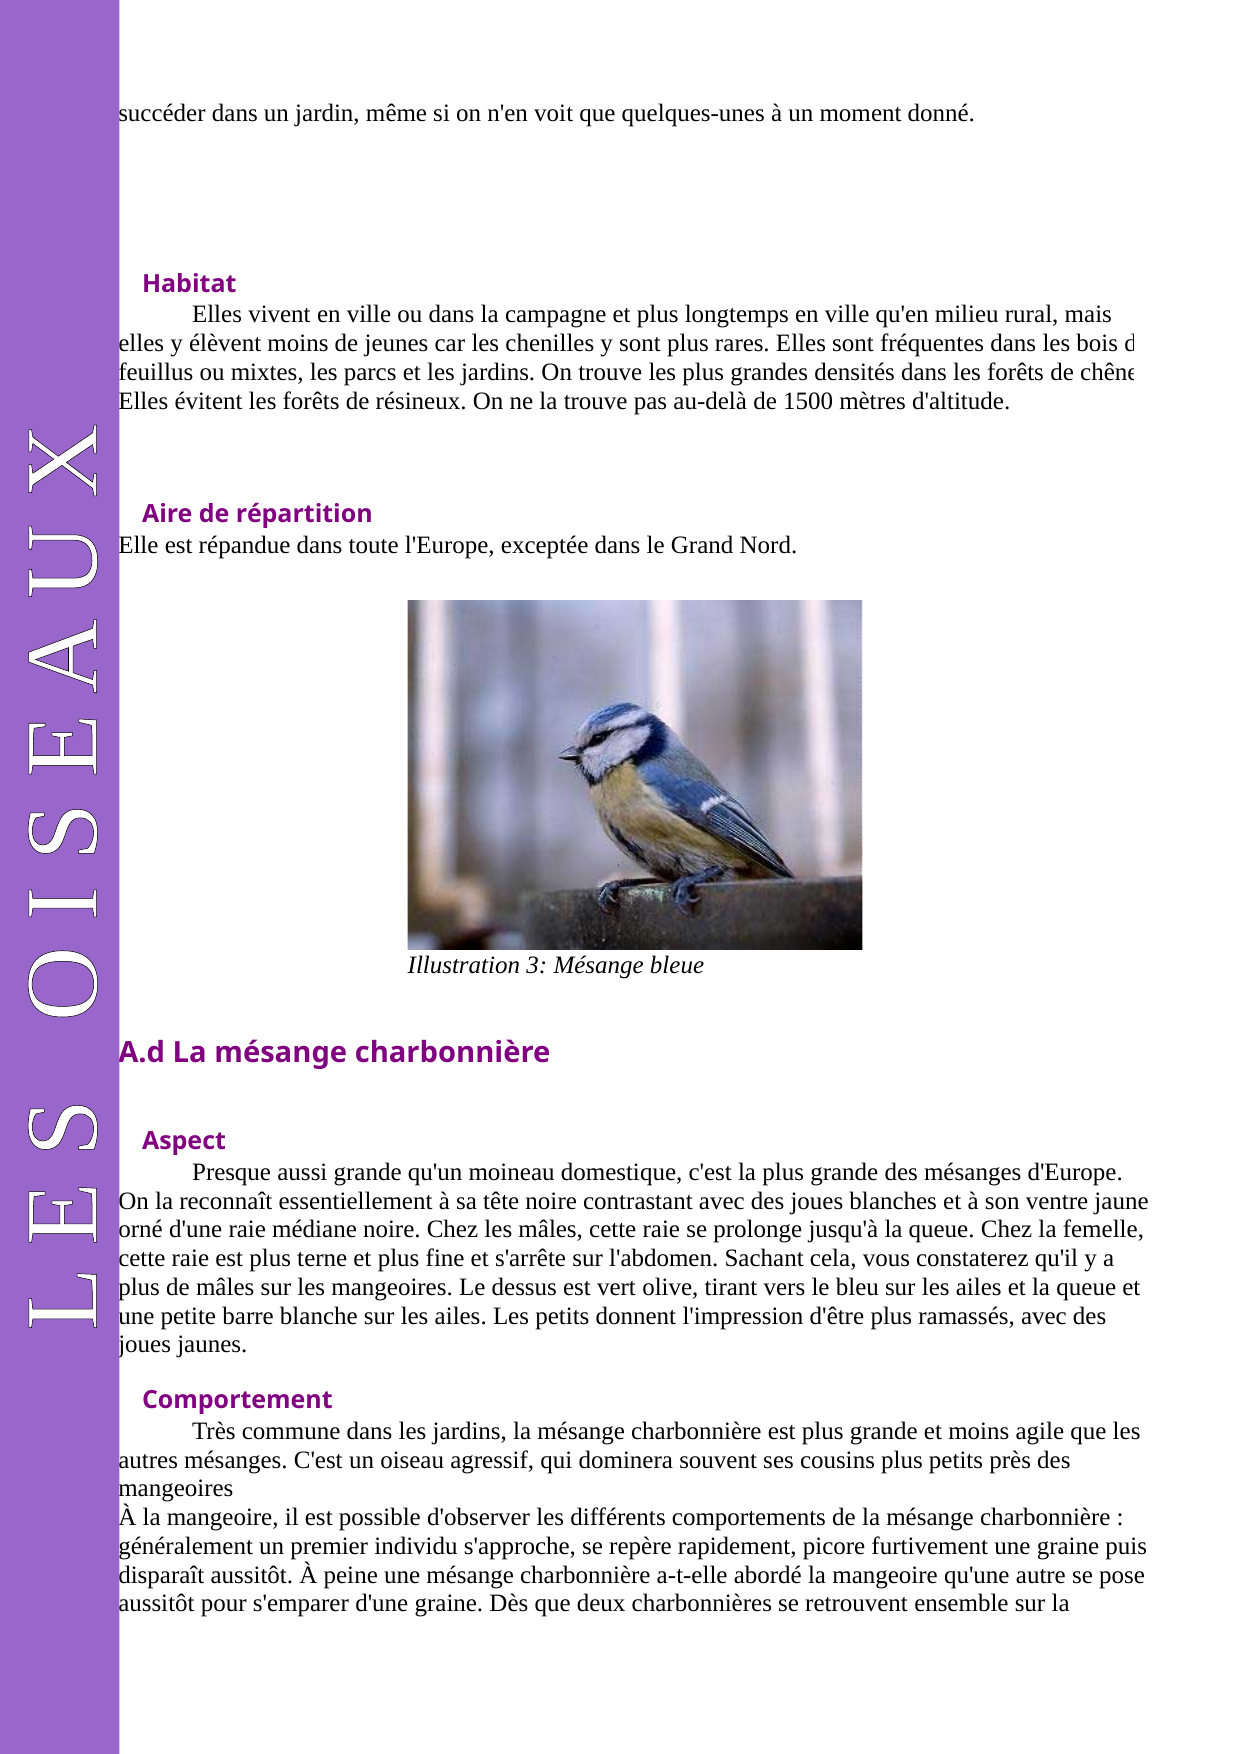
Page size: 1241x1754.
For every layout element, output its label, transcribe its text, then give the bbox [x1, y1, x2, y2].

picture [407, 600, 863, 950]
subtitle Comportement [142, 1382, 1152, 1416]
text À la mangeoire, il est possible d'observer les différents comportements de la mésange charbonnière : généralement un premier individu s'approche, se repère rapidement, picore furtivement une graine puis disparaît aussitôt. À peine une mésange charbonnière a-t-elle abordé la mangeoire qu'une autre se pose aussitôt pour s'emparer d'une graine. Dès que deux charbonnières se retrouvent ensemble sur la [120, 1502, 1152, 1617]
text Ce sont de véritables acrobates. Les mésanges bleues recherchent souvent leur nourriture suspendue à de fines branches, c'est pourquoi elles préfèrent les boules ou les anneaux de graisse. Malgré leur taille modeste, elles sont très batailleuses et généralement très agressives et elles n'hésitent pas à chasser de la mangeoire des espèces de même taille qu'elles, telles les mésanges noires ou nonnette. Quelquefois, elles osent même se mesurer à la mésange charbonnière pourtant plus grande. La mésange bleue menace les autres oiseaux en gonflant son plumage, ce qui la fait paraître plus grosse. Elles voyagent en troupes éparses en hiver, se disputant parfois pour se poser sur les distributeurs de graines et de noisettes disposés pour elles. Outre sa formidable capacité, propre à la famille des mésanges, d'ouvrir les graines en martelant leur coque, la mésange bleue se distingue par une autre méthode : elle incise la coque grâce à son bec tranchant et picore la graine morceau par morceau. En marquant des mésanges bleues, on s'est aperçu que plus d'une centaine pouvait se succéder dans un jardin, même si on n'en voit que quelques-unes à un moment donné. [120, 98, 1134, 126]
text Presque aussi grande qu'un moineau domestique, c'est la plus grande des mésanges d'Europe. On la reconnaît essentiellement à sa tête noire contrastant avec des joues blanches et à son ventre jaune orné d'une raie médiane noire. Chez les mâles, cette raie se prolonge jusqu'à la queue. Chez la femelle, cette raie est plus terne et plus fine et s'arrête sur l'abdomen. Sachant cela, vous constaterez qu'il y a plus de mâles sur les mangeoires. Le dessus est vert olive, tirant vers le bleu sur les ailes et la queue et une petite barre blanche sur les ailes. Les petits donnent l'impression d'être plus ramassés, avec des joues jaunes. [120, 1157, 1152, 1358]
text Illustration 3: Mésange bleue [407, 950, 862, 978]
text Très commune dans les jardins, la mésange charbonnière est plus grande et moins agile que les autres mésanges. C'est un oiseau agressif, qui dominera souvent ses cousins plus petits près des mangeoires [120, 1416, 1152, 1502]
subtitle A.d La mésange charbonnière [120, 1031, 1134, 1071]
subtitle Aire de répartition [142, 496, 1134, 530]
subtitle Aspect [142, 1123, 1152, 1157]
subtitle Habitat [142, 266, 1134, 299]
text Elles vivent en ville ou dans la campagne et plus longtemps en ville qu'en milieu rural, mais elles y élèvent moins de jeunes car les chenilles y sont plus rares. Elles sont fréquentes dans les bois de feuillus ou mixtes, les parcs et les jardins. On trouve les plus grandes densités dans les forêts de chêne. Elles évitent les forêts de résineux. On ne la trouve pas au-delà de 1500 mètres d'altitude. [120, 299, 1134, 414]
text Elle est répandue dans toute l'Europe, exceptée dans le Grand Nord. [120, 530, 1134, 559]
